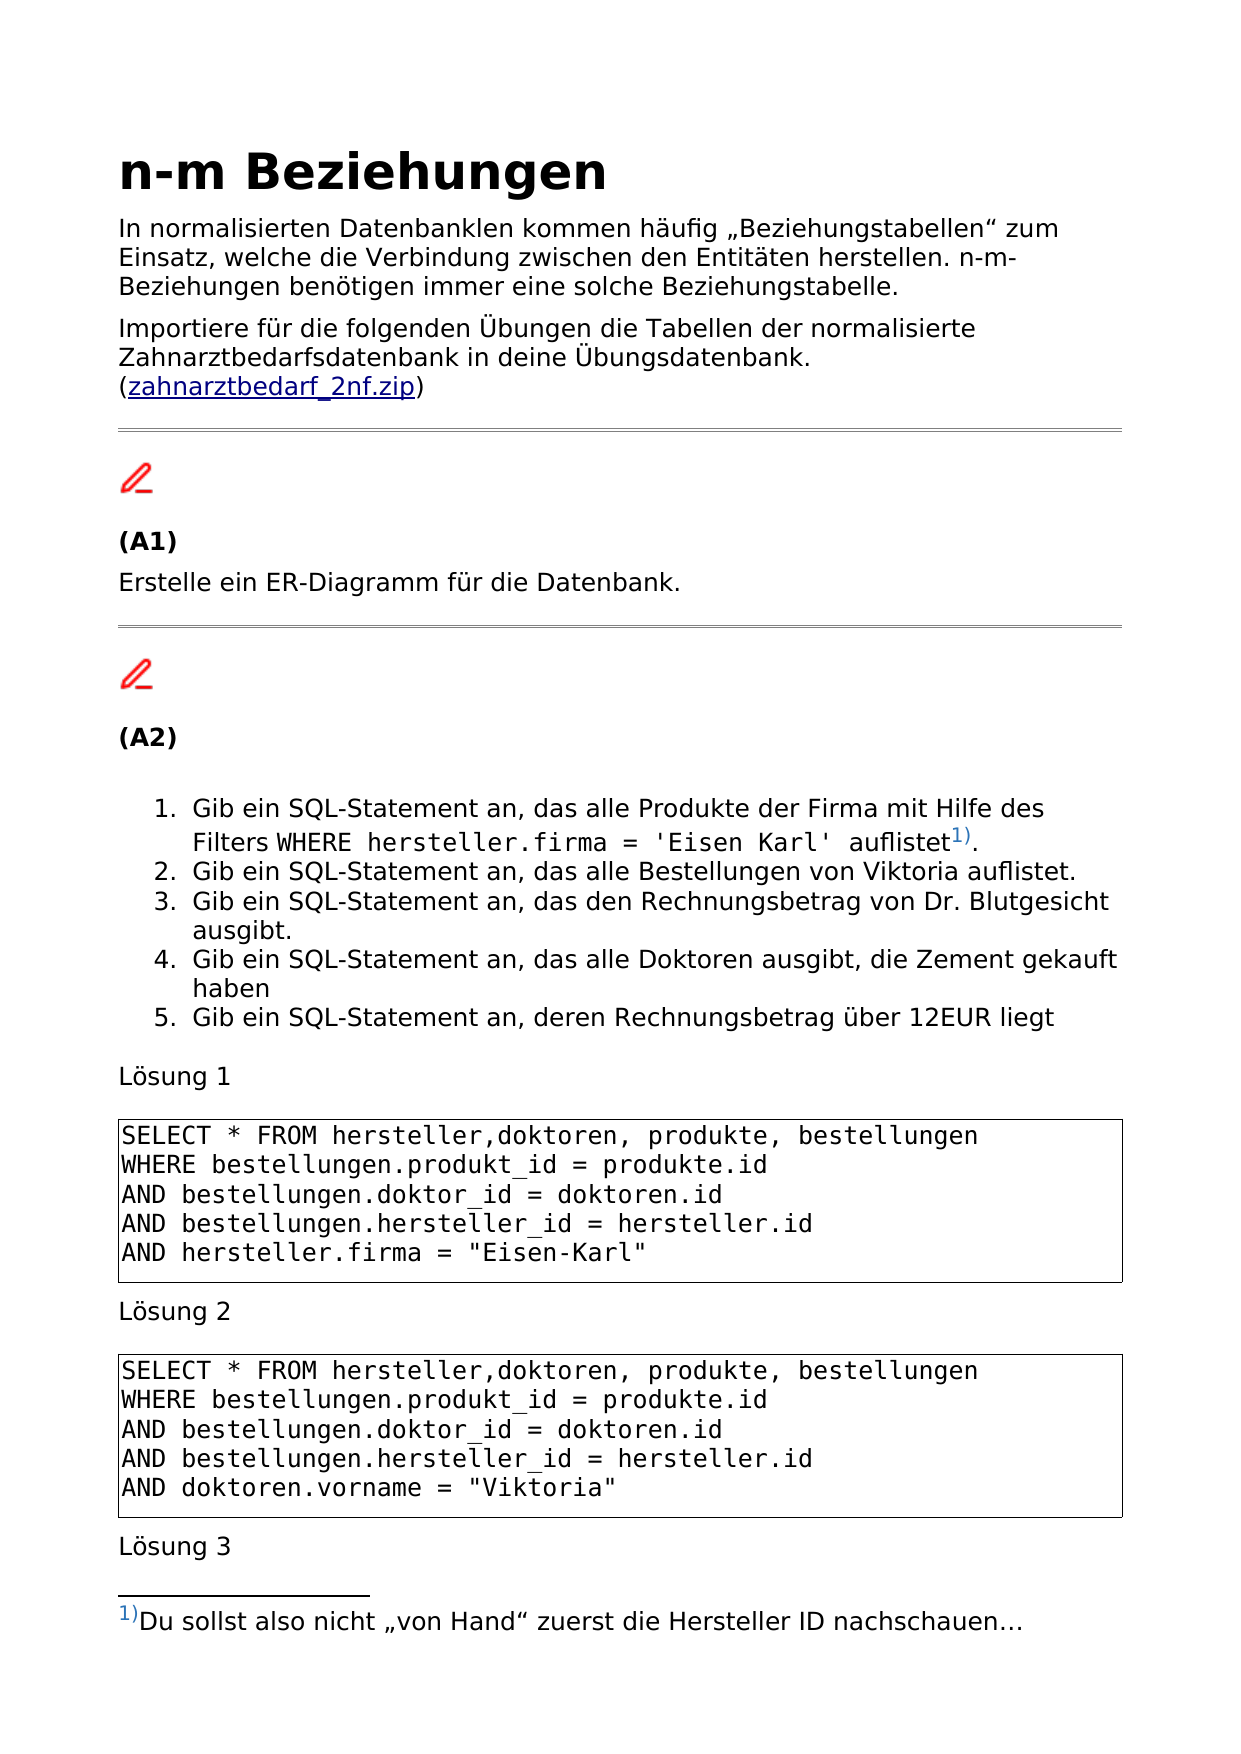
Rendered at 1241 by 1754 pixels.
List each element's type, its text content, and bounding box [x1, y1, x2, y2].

text Importiere für die folgenden Übungen die Tabellen der normalisierte Zahnarztbedarfsdatenbank in deine Übungsdatenbank. (zahnarztbedarf_2nf.zip) [118, 314, 1122, 401]
list Gib ein SQL-Statement an, das alle Bestellungen von Viktoria auflistet. [177, 858, 1122, 887]
list Gib ein SQL-Statement an, das alle Doktoren ausgibt, die Zement gekauft haben [177, 945, 1122, 1003]
text Lösung 1 [118, 1062, 1122, 1091]
list Du sollst also nicht „von Hand“ zuerst die Hersteller ID nachschauen… [118, 1602, 1122, 1636]
text In normalisierten Datenbanklen kommen häufig „Beziehungstabellen“ zum Einsatz, welche die Verbindung zwischen den Entitäten herstellen. n-m-Beziehungen benötigen immer eine solche Beziehungstabelle. [118, 214, 1122, 301]
table_header SELECT * FROM hersteller,doktoren, produkte, bestellungen WHERE bestellungen.produkt_id = produkte.id AND bestellungen.doktor_id = doktoren.id AND bestellungen.hersteller_id = hersteller.id AND doktoren.vorname = "Viktoria" [119, 1355, 1122, 1517]
subtitle (A1) [118, 527, 1122, 556]
text Erstelle ein ER-Diagramm für die Datenbank. [118, 568, 1122, 598]
subtitle (A2) [118, 723, 1122, 752]
text Lösung 3 [118, 1532, 1122, 1561]
subtitle n-m Beziehungen [118, 143, 1122, 201]
table_header SELECT * FROM hersteller,doktoren, produkte, bestellungen WHERE bestellungen.produkt_id = produkte.id AND bestellungen.doktor_id = doktoren.id AND bestellungen.hersteller_id = hersteller.id AND hersteller.firma = "Eisen-Karl" [119, 1120, 1122, 1282]
picture [118, 656, 156, 694]
list Gib ein SQL-Statement an, deren Rechnungsbetrag über 12EUR liegt [177, 1003, 1122, 1033]
list Gib ein SQL-Statement an, das alle Produkte der Firma mit Hilfe des Filters WHERE hersteller.firma = 'Eisen Karl' auflistet. [177, 794, 1122, 858]
text Lösung 2 [118, 1297, 1122, 1326]
picture [118, 460, 156, 498]
list Gib ein SQL-Statement an, das den Rechnungsbetrag von Dr. Blutgesicht ausgibt. [177, 887, 1122, 945]
